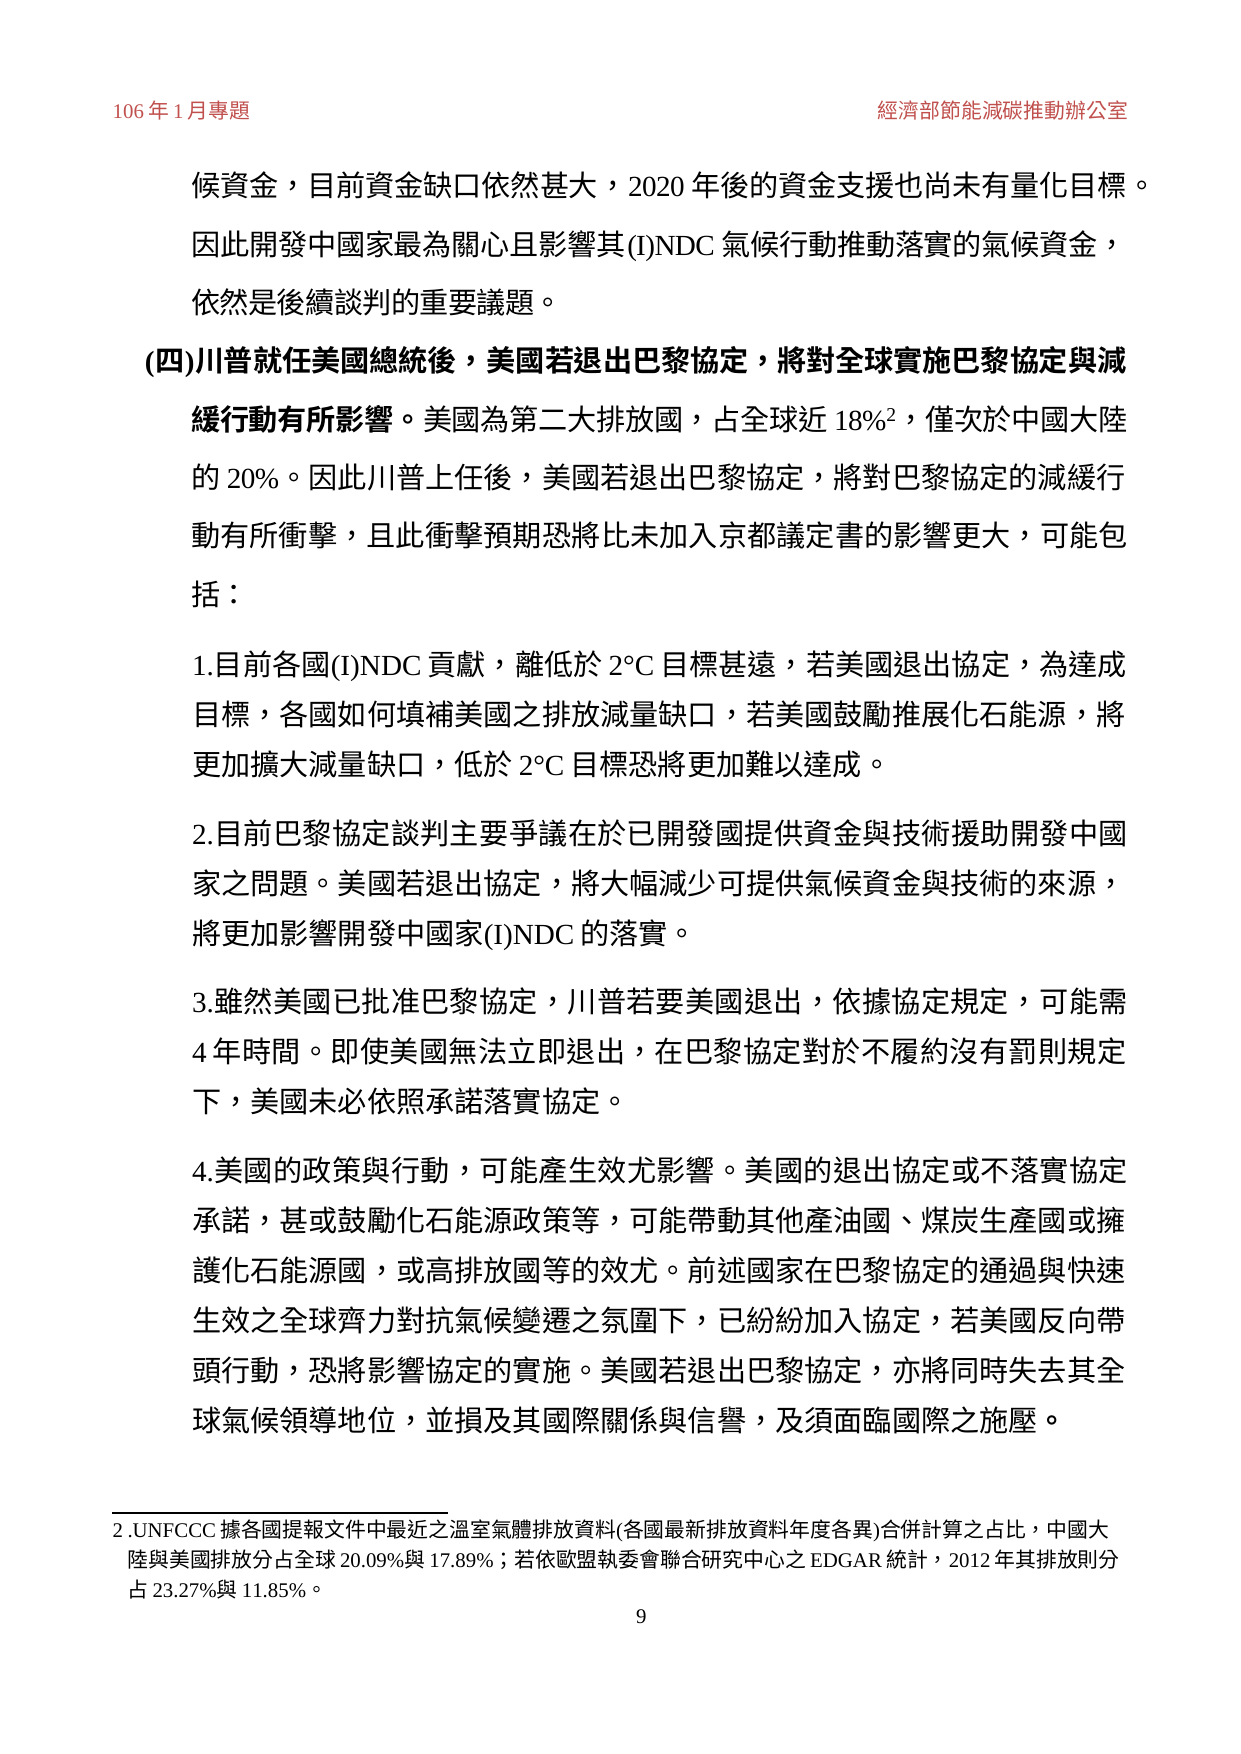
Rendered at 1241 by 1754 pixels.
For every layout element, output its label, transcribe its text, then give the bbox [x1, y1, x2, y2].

text 4.美國的政策與行動，可能產生效尤影響。美國的退出協定或不落實協定承諾，甚或鼓勵化石能源政策等，可能帶動其他產油國、煤炭生產國或擁護化石能源國，或高排放國等的效尤。前述國家在巴黎協定的通過與快速生效之全球齊力對抗氣候變遷之氛圍下，已紛紛加入協定，若美國反向帶頭行動，恐將影響協定的實施。美國若退出巴黎協定，亦將同時失去其全球氣候領導地位，並損及其國際關係與信譽，及須面臨國際之施壓。 [192, 1142, 1128, 1442]
text 1.目前各國(I)NDC貢獻，離低於2°C目標甚遠，若美國退出協定，為達成目標，各國如何填補美國之排放減量缺口，若美國鼓勵推展化石能源，將更加擴大減量缺口，低於2°C目標恐將更加難以達成。 [192, 635, 1128, 785]
text 2.目前巴黎協定談判主要爭議在於已開發國提供資金與技術援助開發中國家之問題。美國若退出協定，將大幅減少可提供氣候資金與技術的來源，將更加影響開發中國家(I)NDC的落實。 [192, 804, 1128, 954]
text (四)川普就任美國總統後，美國若退出巴黎協定，將對全球實施巴黎協定與減緩行動有所影響。美國為第二大排放國，占全球近18%，僅次於中國大陸的20%。因此川普上任後，美國若退出巴黎協定，將對巴黎協定的減緩行動有所衝擊，且此衝擊預期恐將比未加入京都議定書的影響更大，可能包括： [144, 325, 1128, 617]
text .UNFCCC據各國提報文件中最近之溫室氣體排放資料(各國最新排放資料年度各異)合併計算之占比，中國大陸與美國排放分占全球20.09%與17.89%；若依歐盟執委會聯合研究中心之EDGAR統計，2012年其排放則分占23.27%與11.85%。 [112, 1513, 1128, 1604]
text 3.雖然美國已批准巴黎協定，川普若要美國退出，依據協定規定，可能需4年時間。即使美國無法立即退出，在巴黎協定對於不履約沒有罰則規定下，美國未必依照承諾落實協定。 [192, 973, 1128, 1123]
text (三)後續談判進程仍充滿挑戰，已開發國家承諾資金兌現問題，將是後續談判重點。此次會議為制定協定施行規則的程序進行談判，仍處於初步之談判準備階段，尚未真正進入實質議題的協商。預期隨著談判深入議題核心，過去迴避爭持不下的爭議原則與問題，尤其是已開發國家援助開發中國家資金與技術等問題，可能仍將引起各方激烈紛爭，後續談判進程依舊充滿挑戰。已開發國家承諾2020年實現每年提供開發中國家1,000億美元的氣候資金，目前資金缺口依然甚大，2020年後的資金支援也尚未有量化目標。因此開發中國家最為關心且影響其(I)NDC氣候行動推動落實的氣候資金，依然是後續談判的重要議題。 [144, 150, 1128, 325]
